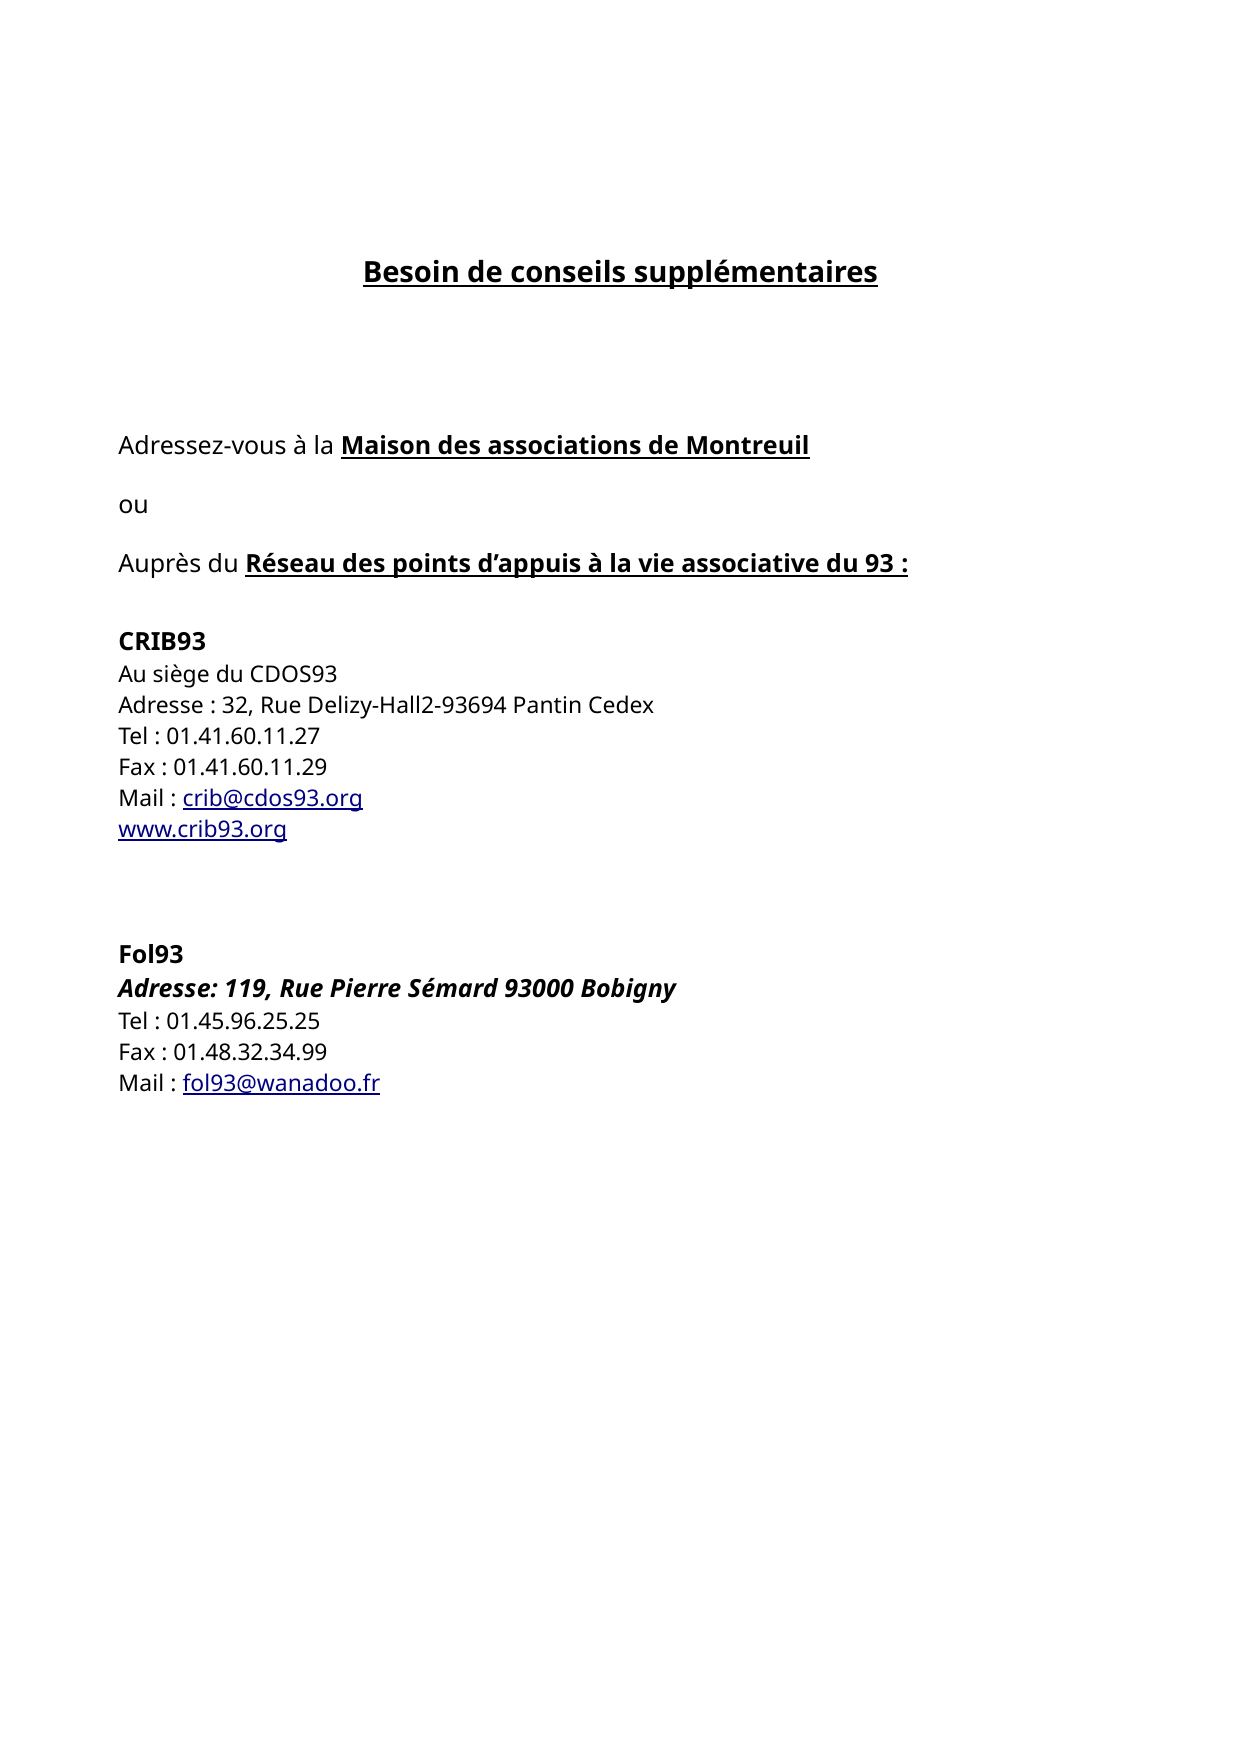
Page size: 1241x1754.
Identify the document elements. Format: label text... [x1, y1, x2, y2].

text Mail : fol93@wanadoo.fr [118, 1067, 1122, 1098]
subtitle Adressez-vous à la Maison des associations de Montreuil [118, 428, 1122, 462]
subtitle Adresse: 119, Rue Pierre Sémard 93000 Bobigny [118, 971, 1122, 1005]
subtitle CRIB93 [118, 624, 1122, 658]
text Adresse : 32, Rue Delizy-Hall2-93694 Pantin Cedex [118, 689, 1122, 720]
subtitle Fol93 [118, 937, 1122, 971]
subtitle Auprès du Réseau des points d’appuis à la vie associative du 93 : [118, 546, 1122, 580]
text Fax : 01.48.32.34.99 [118, 1036, 1122, 1067]
text Mail : crib@cdos93.org [118, 782, 1122, 813]
text www.crib93.org [118, 813, 1122, 844]
subtitle Besoin de conseils supplémentaires [118, 252, 1122, 291]
subtitle ou [118, 487, 1122, 521]
text Fax : 01.41.60.11.29 [118, 751, 1122, 782]
text Tel : 01.45.96.25.25 [118, 1005, 1122, 1036]
text Tel : 01.41.60.11.27 [118, 720, 1122, 751]
text Au siège du CDOS93 [118, 658, 1122, 689]
